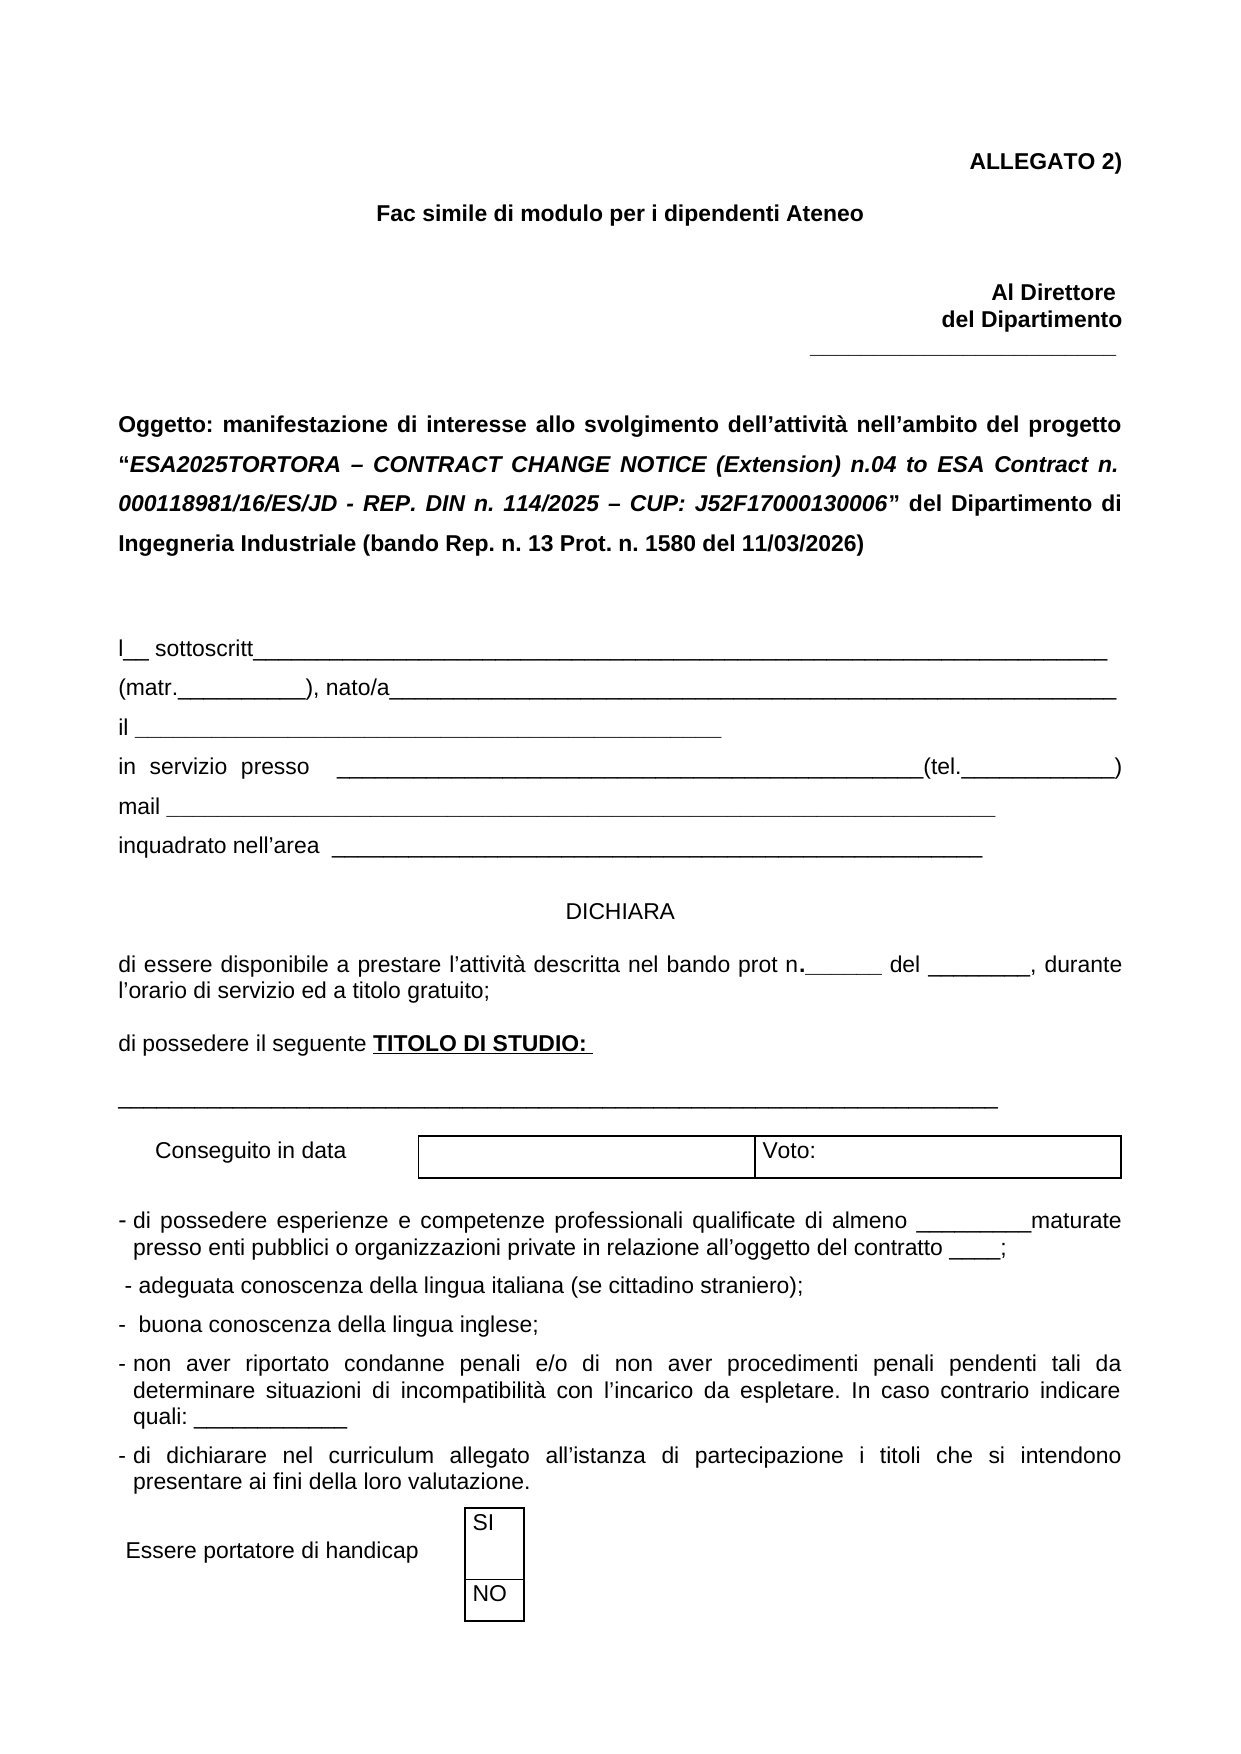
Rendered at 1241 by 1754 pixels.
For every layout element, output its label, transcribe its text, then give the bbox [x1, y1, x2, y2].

table_header SI [466, 1509, 523, 1579]
text - adeguata conoscenza della lingua italiana (se cittadino straniero); [118, 1272, 1122, 1299]
table_cell NO [466, 1580, 523, 1620]
text ALLEGATO 2) [118, 148, 1122, 174]
text _____________________________________________________________________ [118, 1083, 1122, 1109]
table_header [525, 1507, 598, 1579]
text Oggetto: manifestazione di interesse allo svolgimento dell’attività nell’ambito del progetto “ESA2025TORTORA – CONTRACT CHANGE NOTICE (Extension) n.04 to ESA Contract n. 000118981/16/ES/JD - REP. DIN n. 114/2025 – CUP: J52F17000130006” del Dipartimento di Ingegneria Industriale (bando Rep. n. 13 Prot. n. 1580 del 11/03/2026) [118, 411, 1122, 556]
table_header Voto: [756, 1137, 1120, 1177]
text Al Direttore [118, 279, 1122, 306]
text in servizio presso ______________________________________________(tel.____________) mail _________________________________________________________________ [118, 753, 1122, 819]
text il ______________________________________________ [118, 714, 1122, 740]
text di possedere il seguente TITOLO DI STUDIO: [118, 1030, 1122, 1056]
text l__ sottoscritt___________________________________________________________________ [118, 635, 1122, 661]
list di possedere esperienze e competenze professionali qualificate di almeno _________maturate presso enti pubblici o organizzazioni private in relazione all’oggetto del contratto ____; [118, 1205, 1122, 1260]
list non aver riportato condanne penali e/o di non aver procedimenti penali pendenti tali da determinare situazioni di incompatibilità con l’incarico da espletare. In caso contrario indicare quali: ____________ [118, 1350, 1122, 1429]
text Fac simile di modulo per i dipendenti Ateneo [118, 200, 1122, 227]
text di essere disponibile a prestare l’attività descritta nel bando prot n.______ del ________, durante l’orario di servizio ed a titolo gratuito; [118, 951, 1122, 1003]
list di dichiarare nel curriculum allegato all’istanza di partecipazione i titoli che si intendono presentare ai fini della loro valutazione. [118, 1442, 1122, 1494]
table_cell [525, 1579, 598, 1620]
text (matr.__________), nato/a_________________________________________________________ [118, 674, 1122, 701]
table_header Essere portatore di handicap [118, 1507, 464, 1579]
text DICHIARA [118, 898, 1122, 924]
text del Dipartimento [118, 306, 1122, 332]
table_header Conseguito in data [118, 1135, 418, 1177]
text - buona conoscenza della lingua inglese; [118, 1311, 1122, 1338]
table_header [419, 1137, 754, 1177]
text inquadrato nell’area ___________________________________________________ [118, 832, 1122, 859]
text ________________________ [118, 332, 1122, 358]
table_cell [118, 1579, 464, 1620]
